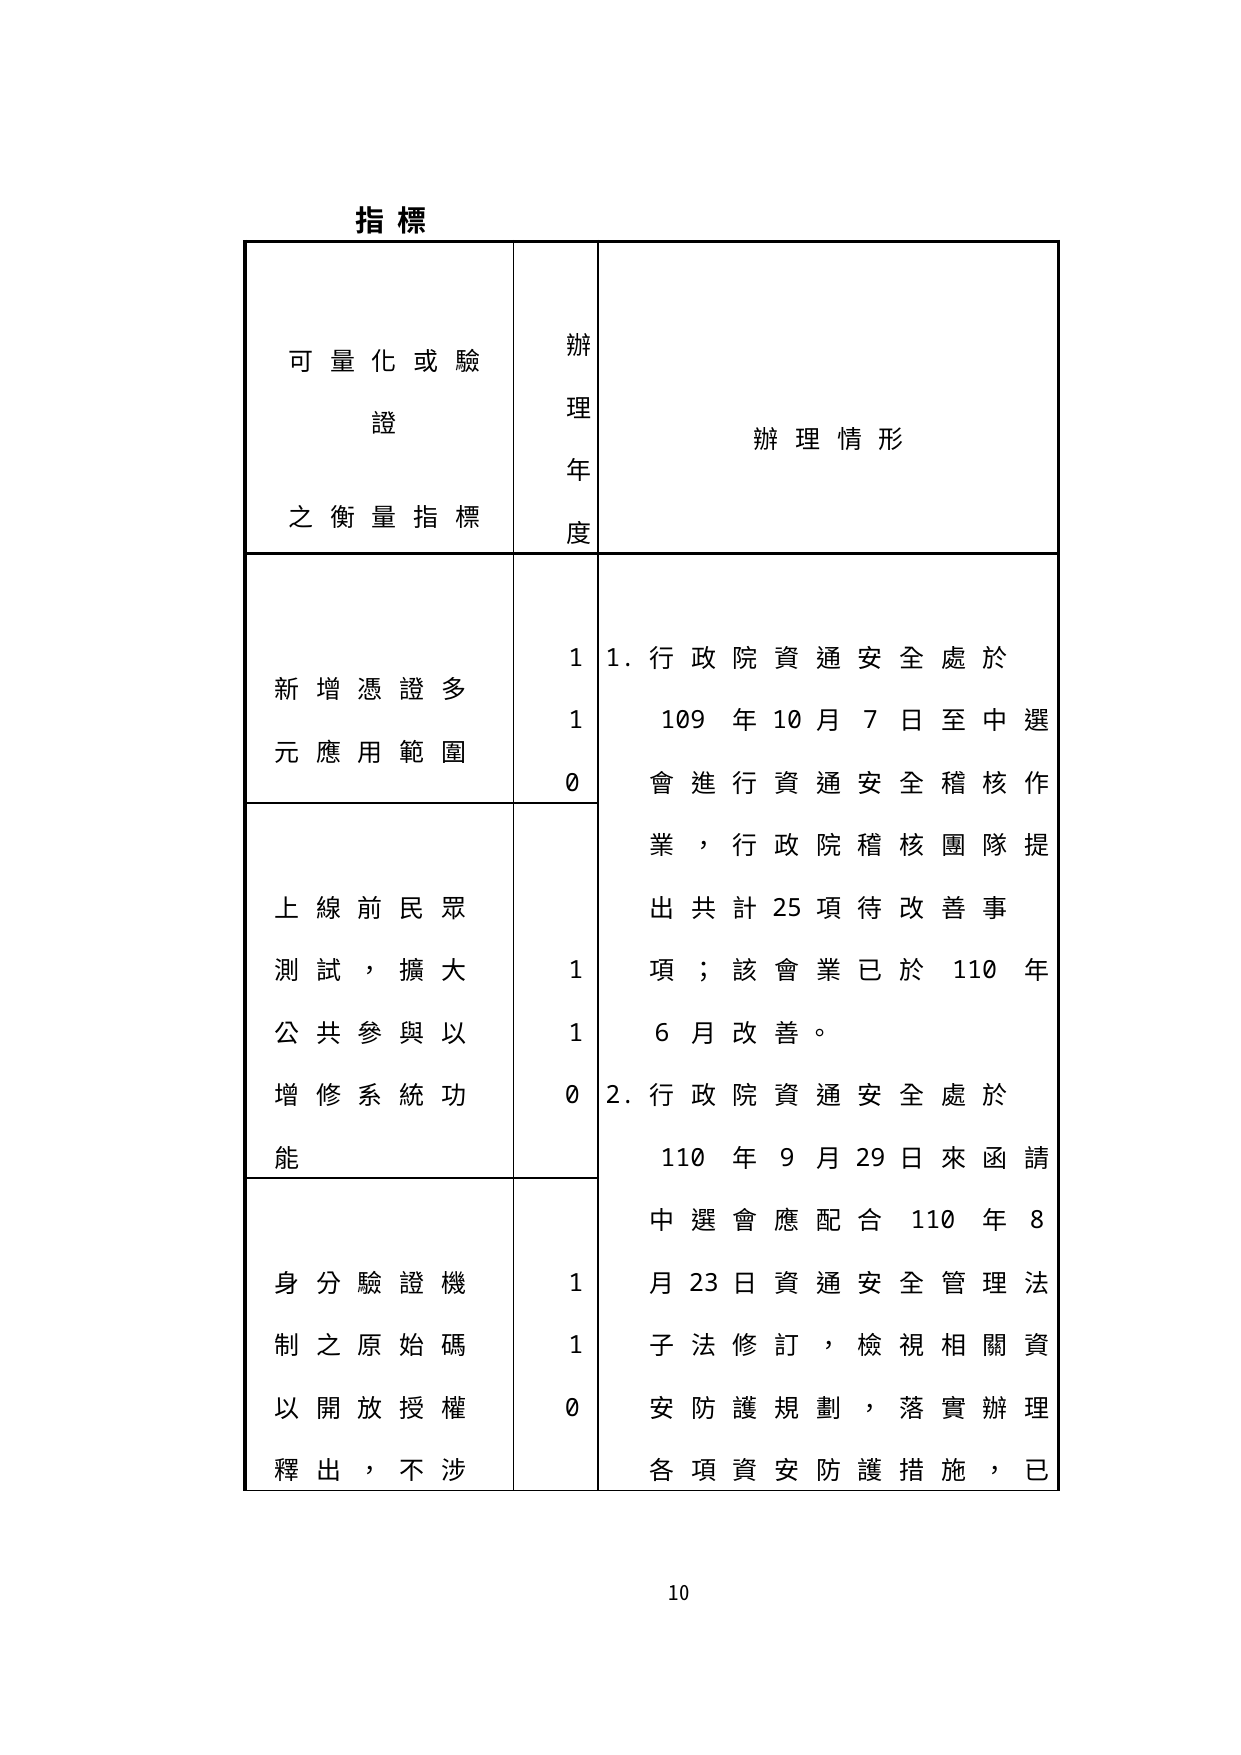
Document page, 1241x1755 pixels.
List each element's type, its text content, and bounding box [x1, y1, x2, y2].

table_cell 110 [514, 804, 597, 1177]
table_cell 110 [514, 1179, 597, 1490]
table_cell 上線前民眾測試，擴大公共參與以增修系統功能 [247, 804, 513, 1177]
table_cell 身分驗證機制之原始碼以開放授權釋出，不涉 [247, 1179, 513, 1490]
table_header 可量化或驗證 之衡量指標 [247, 243, 513, 552]
table_cell 1.行政院資通安全處於109年10月7日至中選會進行資通安全稽核作業，行政院稽核團隊提出共計25項待改善事項；該會業已於110年6月改善。 2.行政院資通安全處於110年9月29日來函請中選會應配合110年8月23日資通安全管理法子法修訂，檢視相關資安防護規劃，落實辦理各項資安防護措施，已於11月完成電子連署系統維護案招標，並於110年6月建置各項資通安全管理法子法要求新增之資安防護措施。 [599, 555, 1057, 1490]
table_header 辦理年度 [514, 243, 597, 552]
text 指標 [257, 177, 1058, 240]
table_cell 新增憑證多元應用範圍 [247, 555, 513, 802]
table_header 辦理情形 [599, 243, 1057, 552]
table_cell 110 [514, 555, 597, 802]
